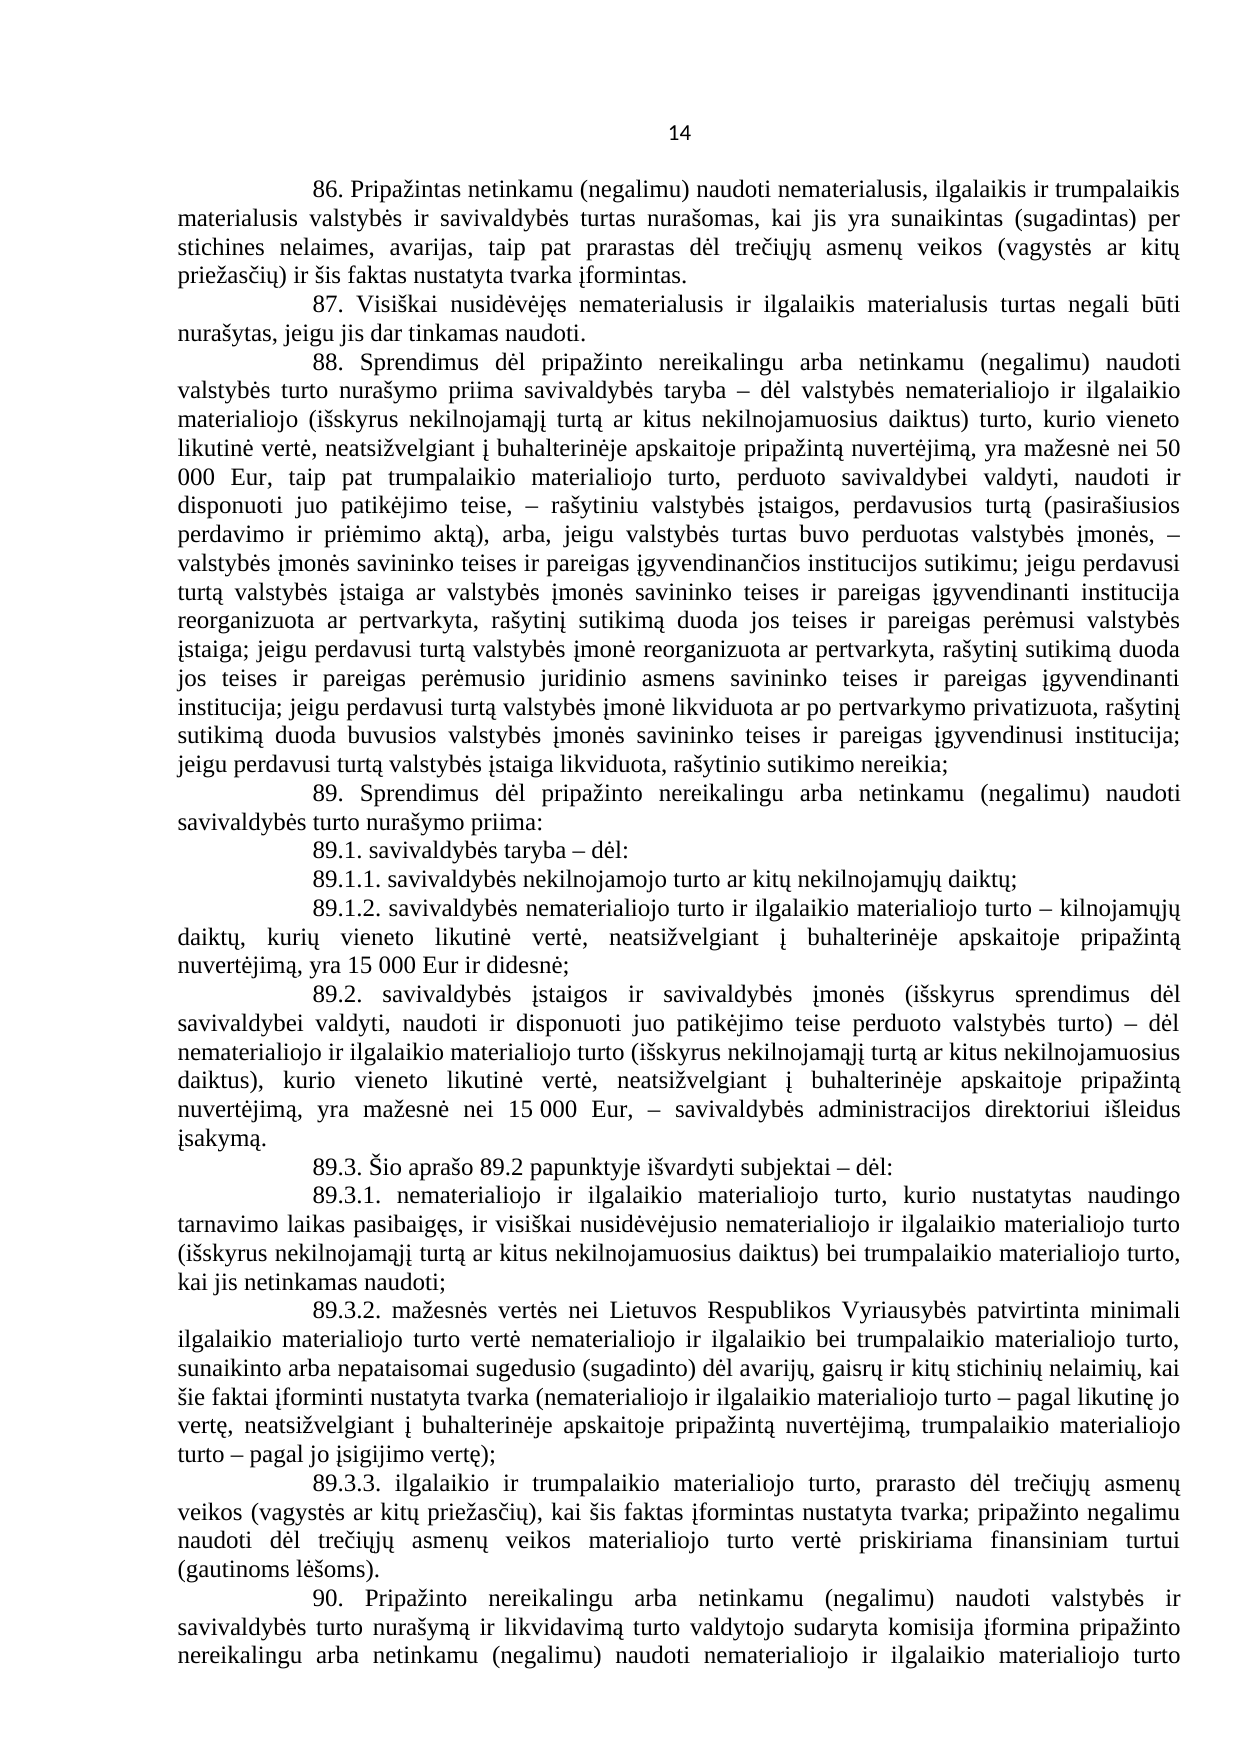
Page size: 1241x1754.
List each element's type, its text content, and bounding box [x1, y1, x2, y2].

text 89.3.1. nematerialiojo ir ilgalaikio materialiojo turto, kurio nustatytas naudingo tarnavimo laikas pasibaigęs, ir visiškai nusidėvėjusio nematerialiojo ir ilgalaikio materialiojo turto (išskyrus nekilnojamąjį turtą ar kitus nekilnojamuosius daiktus) bei trumpalaikio materialiojo turto, kai jis netinkamas naudoti; [177, 1180, 1181, 1295]
text 89.1.2. savivaldybės nematerialiojo turto ir ilgalaikio materialiojo turto – kilnojamųjų daiktų, kurių vieneto likutinė vertė, neatsižvelgiant į buhalterinėje apskaitoje pripažintą nuvertėjimą, yra 15 000 Eur ir didesnė; [177, 893, 1181, 979]
text 89.2. savivaldybės įstaigos ir savivaldybės įmonės (išskyrus sprendimus dėl savivaldybei valdyti, naudoti ir disponuoti juo patikėjimo teise perduoto valstybės turto) – dėl nematerialiojo ir ilgalaikio materialiojo turto (išskyrus nekilnojamąjį turtą ar kitus nekilnojamuosius daiktus), kurio vieneto likutinė vertė, neatsižvelgiant į buhalterinėje apskaitoje pripažintą nuvertėjimą, yra mažesnė nei 15 000 Eur, – savivaldybės administracijos direktoriui išleidus įsakymą. [177, 979, 1181, 1152]
text 89.1.1. savivaldybės nekilnojamojo turto ar kitų nekilnojamųjų daiktų; [177, 864, 1181, 893]
text 86. Pripažintas netinkamu (negalimu) naudoti nematerialusis, ilgalaikis ir trumpalaikis materialusis valstybės ir savivaldybės turtas nurašomas, kai jis yra sunaikintas (sugadintas) per stichines nelaimes, avarijas, taip pat prarastas dėl trečiųjų asmenų veikos (vagystės ar kitų priežasčių) ir šis faktas nustatyta tvarka įformintas. [177, 174, 1181, 289]
text 89.3.3. ilgalaikio ir trumpalaikio materialiojo turto, prarasto dėl trečiųjų asmenų veikos (vagystės ar kitų priežasčių), kai šis faktas įformintas nustatyta tvarka; pripažinto negalimu naudoti dėl trečiųjų asmenų veikos materialiojo turto vertė priskiriama finansiniam turtui (gautinoms lėšoms). [177, 1468, 1181, 1583]
text 89. Sprendimus dėl pripažinto nereikalingu arba netinkamu (negalimu) naudoti savivaldybės turto nurašymo priima: [177, 778, 1181, 835]
text 89.1. savivaldybės taryba – dėl: [177, 835, 1181, 864]
text 89.3. Šio aprašo 89.2 papunktyje išvardyti subjektai – dėl: [177, 1152, 1181, 1180]
text 90. Pripažinto nereikalingu arba netinkamu (negalimu) naudoti valstybės ir savivaldybės turto nurašymą ir likvidavimą turto valdytojo sudaryta komisija įformina pripažinto nereikalingu arba netinkamu (negalimu) naudoti nematerialiojo ir ilgalaikio materialiojo turto [177, 1583, 1181, 1669]
text 89.3.2. mažesnės vertės nei Lietuvos Respublikos Vyriausybės patvirtinta minimali ilgalaikio materialiojo turto vertė nematerialiojo ir ilgalaikio bei trumpalaikio materialiojo turto, sunaikinto arba nepataisomai sugedusio (sugadinto) dėl avarijų, gaisrų ir kitų stichinių nelaimių, kai šie faktai įforminti nustatyta tvarka (nematerialiojo ir ilgalaikio materialiojo turto – pagal likutinę jo vertę, neatsižvelgiant į buhalterinėje apskaitoje pripažintą nuvertėjimą, trumpalaikio materialiojo turto – pagal jo įsigijimo vertę); [177, 1295, 1181, 1468]
text 88. Sprendimus dėl pripažinto nereikalingu arba netinkamu (negalimu) naudoti valstybės turto nurašymo priima savivaldybės taryba – dėl valstybės nematerialiojo ir ilgalaikio materialiojo (išskyrus nekilnojamąjį turtą ar kitus nekilnojamuosius daiktus) turto, kurio vieneto likutinė vertė, neatsižvelgiant į buhalterinėje apskaitoje pripažintą nuvertėjimą, yra mažesnė nei 50 000 Eur, taip pat trumpalaikio materialiojo turto, perduoto savivaldybei valdyti, naudoti ir disponuoti juo patikėjimo teise, – rašytiniu valstybės įstaigos, perdavusios turtą (pasirašiusios perdavimo ir priėmimo aktą), arba, jeigu valstybės turtas buvo perduotas valstybės įmonės, – valstybės įmonės savininko teises ir pareigas įgyvendinančios institucijos sutikimu; jeigu perdavusi turtą valstybės įstaiga ar valstybės įmonės savininko teises ir pareigas įgyvendinanti institucija reorganizuota ar pertvarkyta, rašytinį sutikimą duoda jos teises ir pareigas perėmusi valstybės įstaiga; jeigu perdavusi turtą valstybės įmonė reorganizuota ar pertvarkyta, rašytinį sutikimą duoda jos teises ir pareigas perėmusio juridinio asmens savininko teises ir pareigas įgyvendinanti institucija; jeigu perdavusi turtą valstybės įmonė likviduota ar po pertvarkymo privatizuota, rašytinį sutikimą duoda buvusios valstybės įmonės savininko teises ir pareigas įgyvendinusi institucija; jeigu perdavusi turtą valstybės įstaiga likviduota, rašytinio sutikimo nereikia; [177, 347, 1181, 778]
text 87. Visiškai nusidėvėjęs nematerialusis ir ilgalaikis materialusis turtas negali būti nurašytas, jeigu jis dar tinkamas naudoti. [177, 289, 1181, 347]
